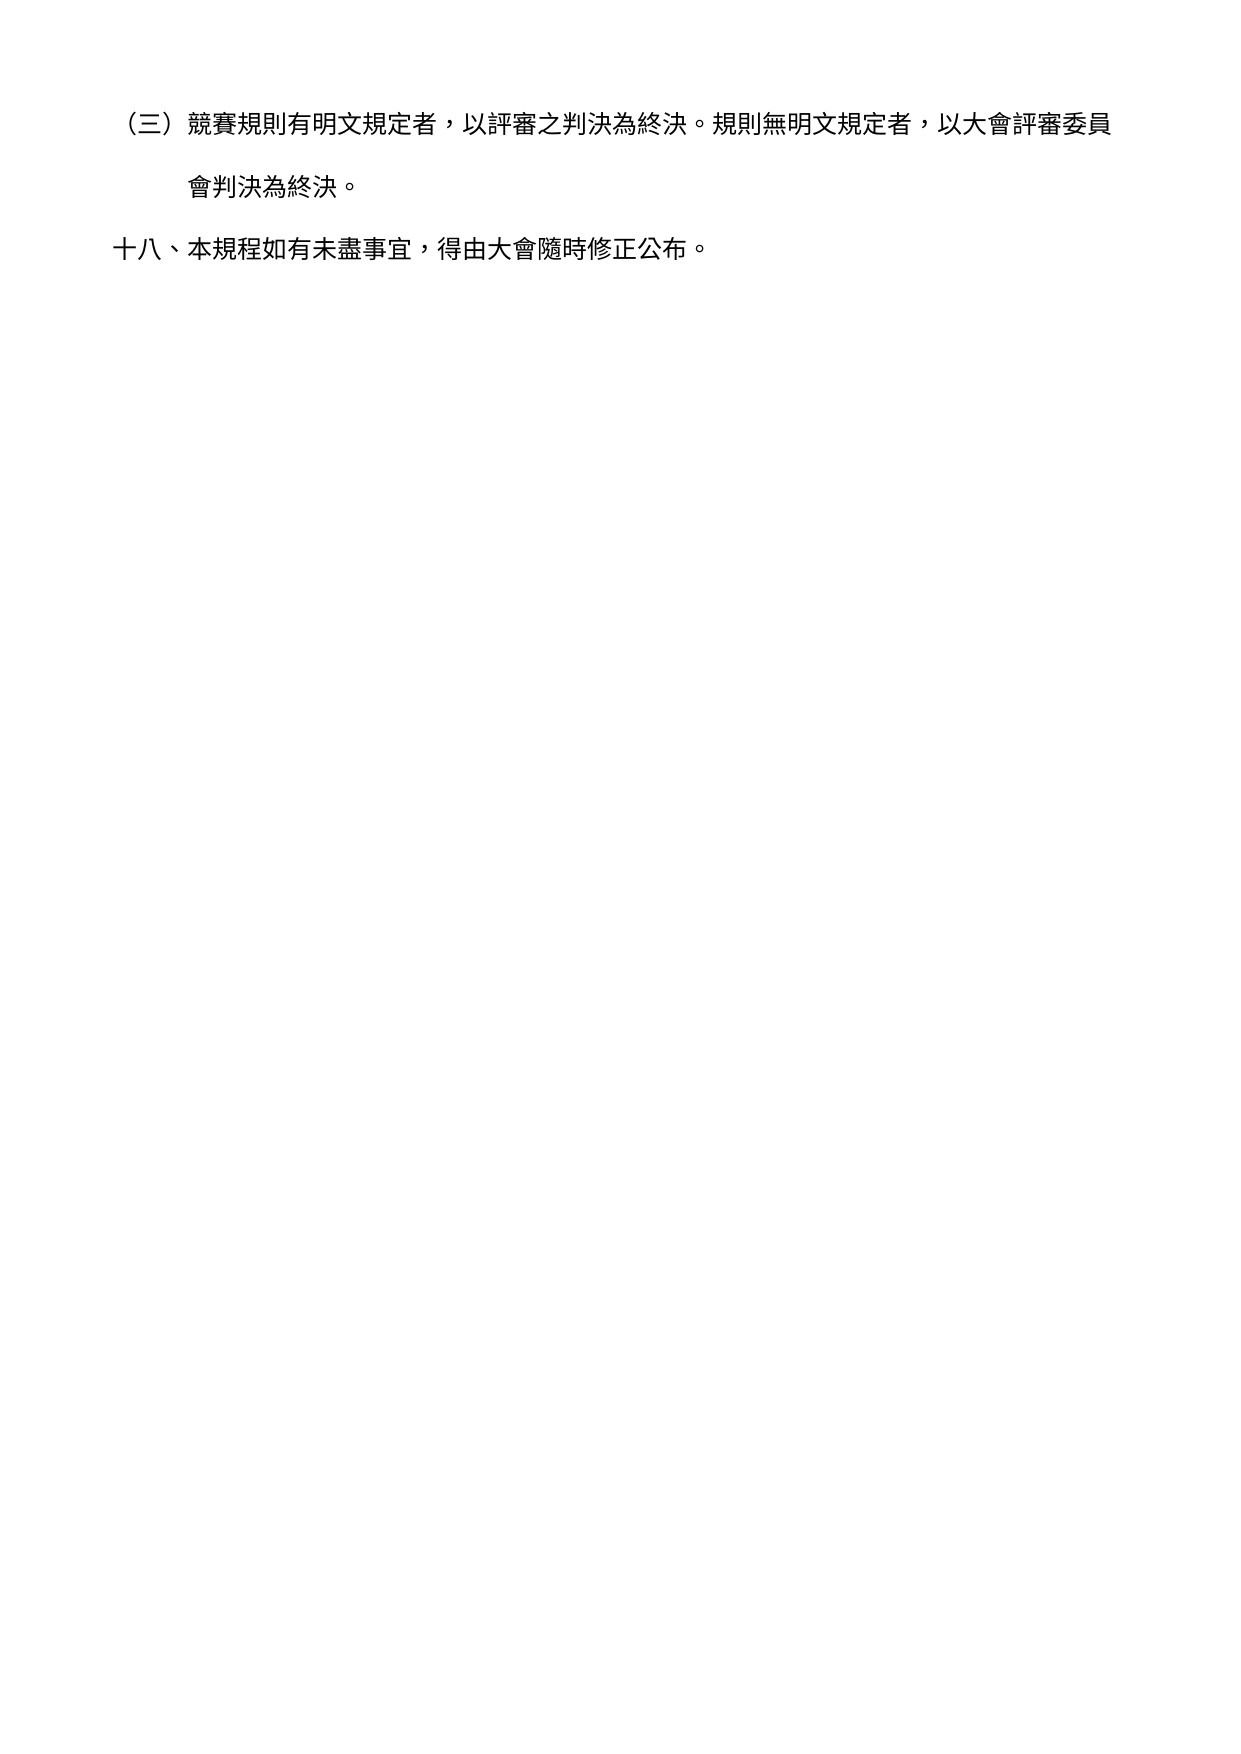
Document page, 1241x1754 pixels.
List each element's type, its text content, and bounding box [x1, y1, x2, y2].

text 十八、本規程如有未盡事宜，得由大會隨時修正公布。 [112, 206, 1128, 268]
text （三）競賽規則有明文規定者，以評審之判決為終決。規則無明文規定者，以大會評審委員會判決為終決。 [112, 81, 1128, 206]
